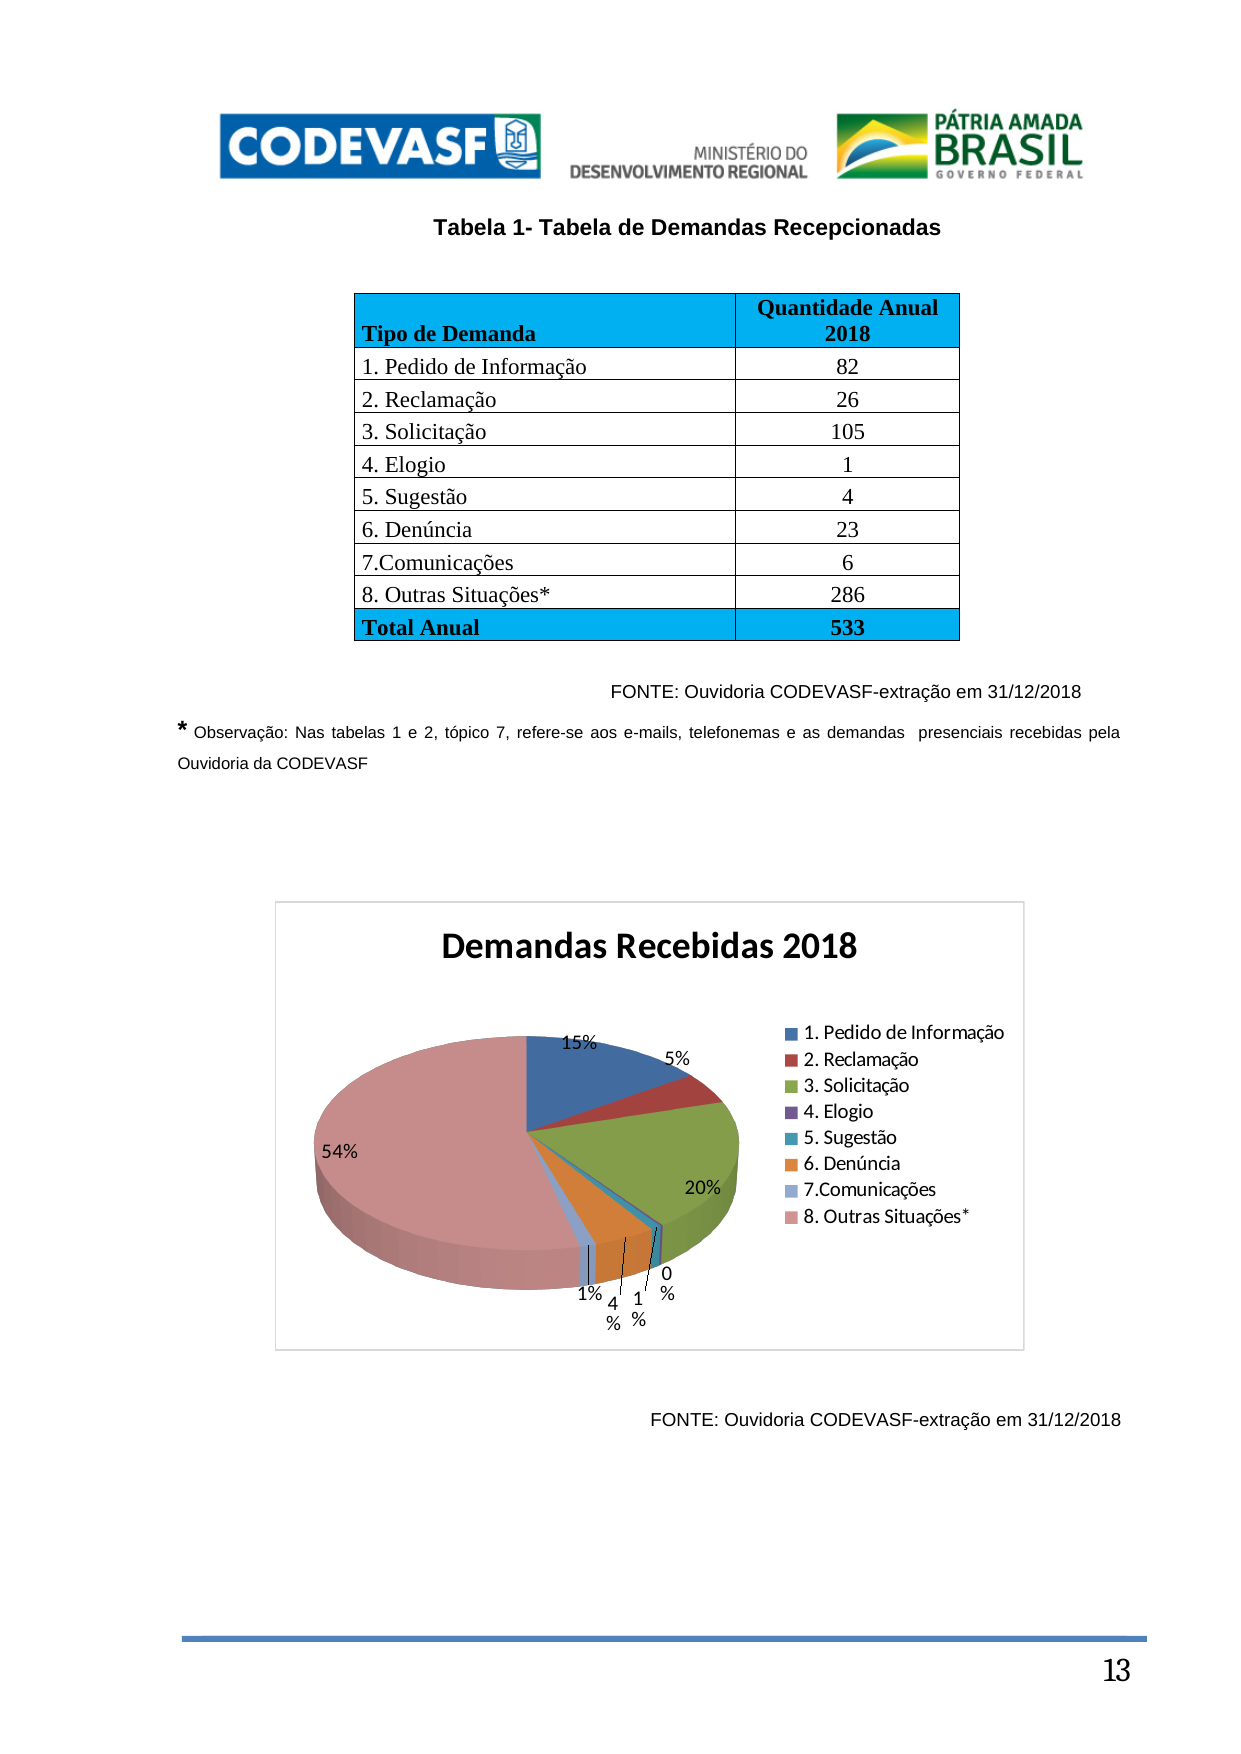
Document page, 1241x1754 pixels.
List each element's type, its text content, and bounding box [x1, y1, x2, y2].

table_cell 6 [736, 544, 959, 575]
table_cell 5. Sugestão [355, 478, 735, 510]
table_cell 26 [736, 380, 959, 412]
text FONTE: Ouvidoria CODEVASF-extração em 31/12/2018 [177, 681, 1122, 702]
table_cell 4. Elogio [355, 446, 735, 477]
text FONTE: Ouvidoria CODEVASF-extração em 31/12/2018 [177, 1408, 1122, 1430]
table_header Tipo de Demanda [355, 294, 735, 347]
picture [177, 75, 1123, 214]
table_cell 286 [736, 576, 959, 608]
table_cell 82 [736, 348, 959, 379]
table_cell Total Anual [355, 609, 735, 640]
table_cell 1 [736, 446, 959, 477]
table_cell 3. Solicitação [355, 413, 735, 444]
table_cell 105 [736, 413, 959, 444]
table_header Quantidade Anual 2018 [736, 294, 959, 347]
table_cell 533 [736, 609, 959, 640]
table_cell 1. Pedido de Informação [355, 348, 735, 379]
table_cell 8. Outras Situações* [355, 576, 735, 608]
text * Observação: Nas tabelas 1 e 2, tópico 7, refere-se aos e-mails, telefonemas e as demandas presenciais recebidas pela Ouvidoria da CODEVASF [177, 715, 1122, 773]
table_cell 6. Denúncia [355, 511, 735, 542]
table_cell 2. Reclamação [355, 380, 735, 412]
text Tabela 1- Tabela de Demandas Recepcionadas [177, 214, 1122, 240]
table_cell 4 [736, 478, 959, 510]
table_cell 7.Comunicações [355, 544, 735, 575]
table_cell 23 [736, 511, 959, 542]
